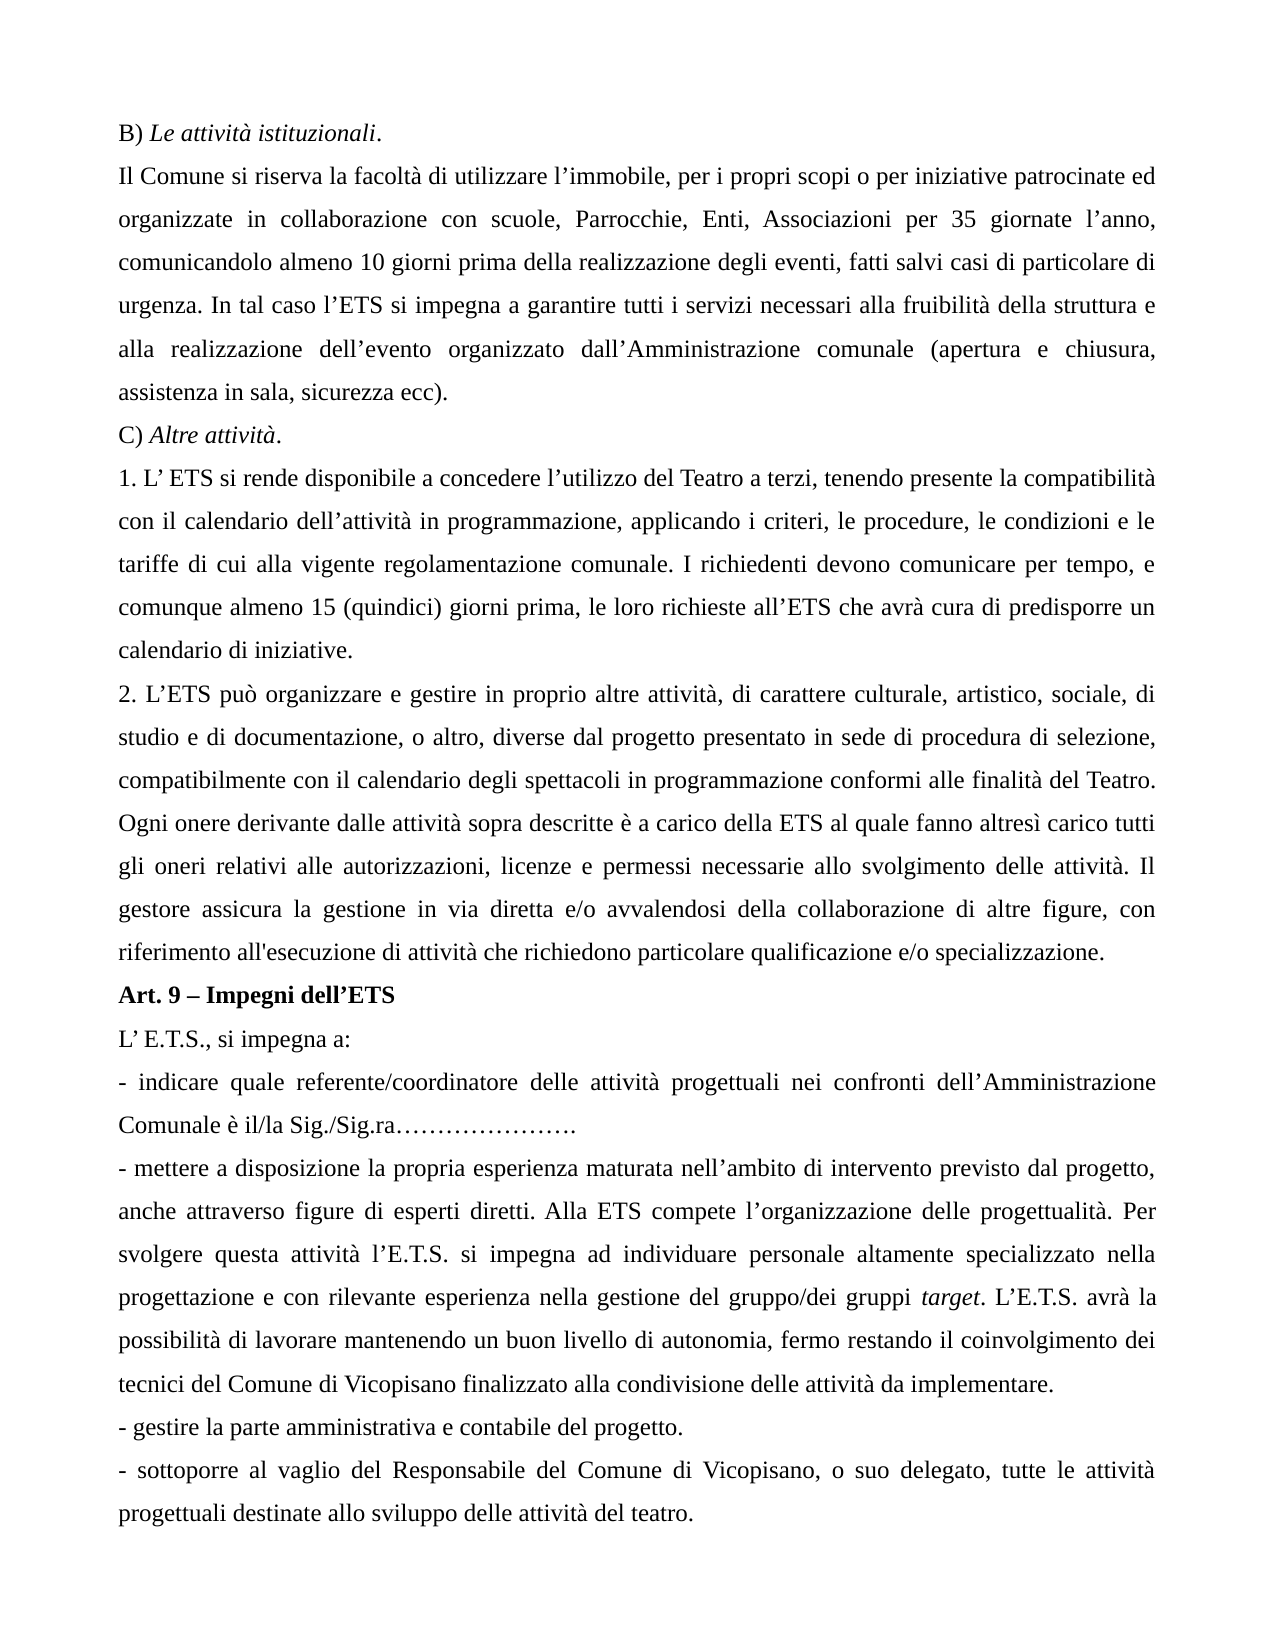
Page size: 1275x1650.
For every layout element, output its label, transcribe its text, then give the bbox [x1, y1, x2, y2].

text C) Altre attività. [118, 420, 1157, 449]
text - indicare quale referente/coordinatore delle attività progettuali nei confronti dell’Amministrazione Comunale è il/la Sig./Sig.ra…………………. [118, 1067, 1157, 1139]
text B) Le attività istituzionali. [118, 118, 1157, 147]
text - mettere a disposizione la propria esperienza maturata nell’ambito di intervento previsto dal progetto, anche attraverso figure di esperti diretti. Alla ETS compete l’organizzazione delle progettualità. Per svolgere questa attività l’E.T.S. si impegna ad individuare personale altamente specializzato nella progettazione e con rilevante esperienza nella gestione del gruppo/dei gruppi target. L’E.T.S. avrà la possibilità di lavorare mantenendo un buon livello di autonomia, fermo restando il coinvolgimento dei tecnici del Comune di Vicopisano finalizzato alla condivisione delle attività da implementare. [118, 1153, 1157, 1397]
text - sottoporre al vaglio del Responsabile del Comune di Vicopisano, o suo delegato, tutte le attività progettuali destinate allo sviluppo delle attività del teatro. [118, 1455, 1157, 1527]
text Art. 9 – Impegni dell’ETS [118, 981, 1157, 1009]
text L’ E.T.S., si impegna a: [118, 1024, 1157, 1052]
text 2. L’ETS può organizzare e gestire in proprio altre attività, di carattere culturale, artistico, sociale, di studio e di documentazione, o altro, diverse dal progetto presentato in sede di procedura di selezione, compatibilmente con il calendario degli spettacoli in programmazione conformi alle finalità del Teatro. Ogni onere derivante dalle attività sopra descritte è a carico della ETS al quale fanno altresì carico tutti gli oneri relativi alle autorizzazioni, licenze e permessi necessarie allo svolgimento delle attività. Il gestore assicura la gestione in via diretta e/o avvalendosi della collaborazione di altre figure, con riferimento all'esecuzione di attività che richiedono particolare qualificazione e/o specializzazione. [118, 679, 1157, 966]
text 1. L’ ETS si rende disponibile a concedere l’utilizzo del Teatro a terzi, tenendo presente la compatibilità con il calendario dell’attività in programmazione, applicando i criteri, le procedure, le condizioni e le tariffe di cui alla vigente regolamentazione comunale. I richiedenti devono comunicare per tempo, e comunque almeno 15 (quindici) giorni prima, le loro richieste all’ETS che avrà cura di predisporre un calendario di iniziative. [118, 463, 1157, 664]
text - gestire la parte amministrativa e contabile del progetto. [118, 1412, 1157, 1441]
text Il Comune si riserva la facoltà di utilizzare l’immobile, per i propri scopi o per iniziative patrocinate ed organizzate in collaborazione con scuole, Parrocchie, Enti, Associazioni per 35 giornate l’anno, comunicandolo almeno 10 giorni prima della realizzazione degli eventi, fatti salvi casi di particolare di urgenza. In tal caso l’ETS si impegna a garantire tutti i servizi necessari alla fruibilità della struttura e alla realizzazione dell’evento organizzato dall’Amministrazione comunale (apertura e chiusura, assistenza in sala, sicurezza ecc). [118, 161, 1157, 406]
